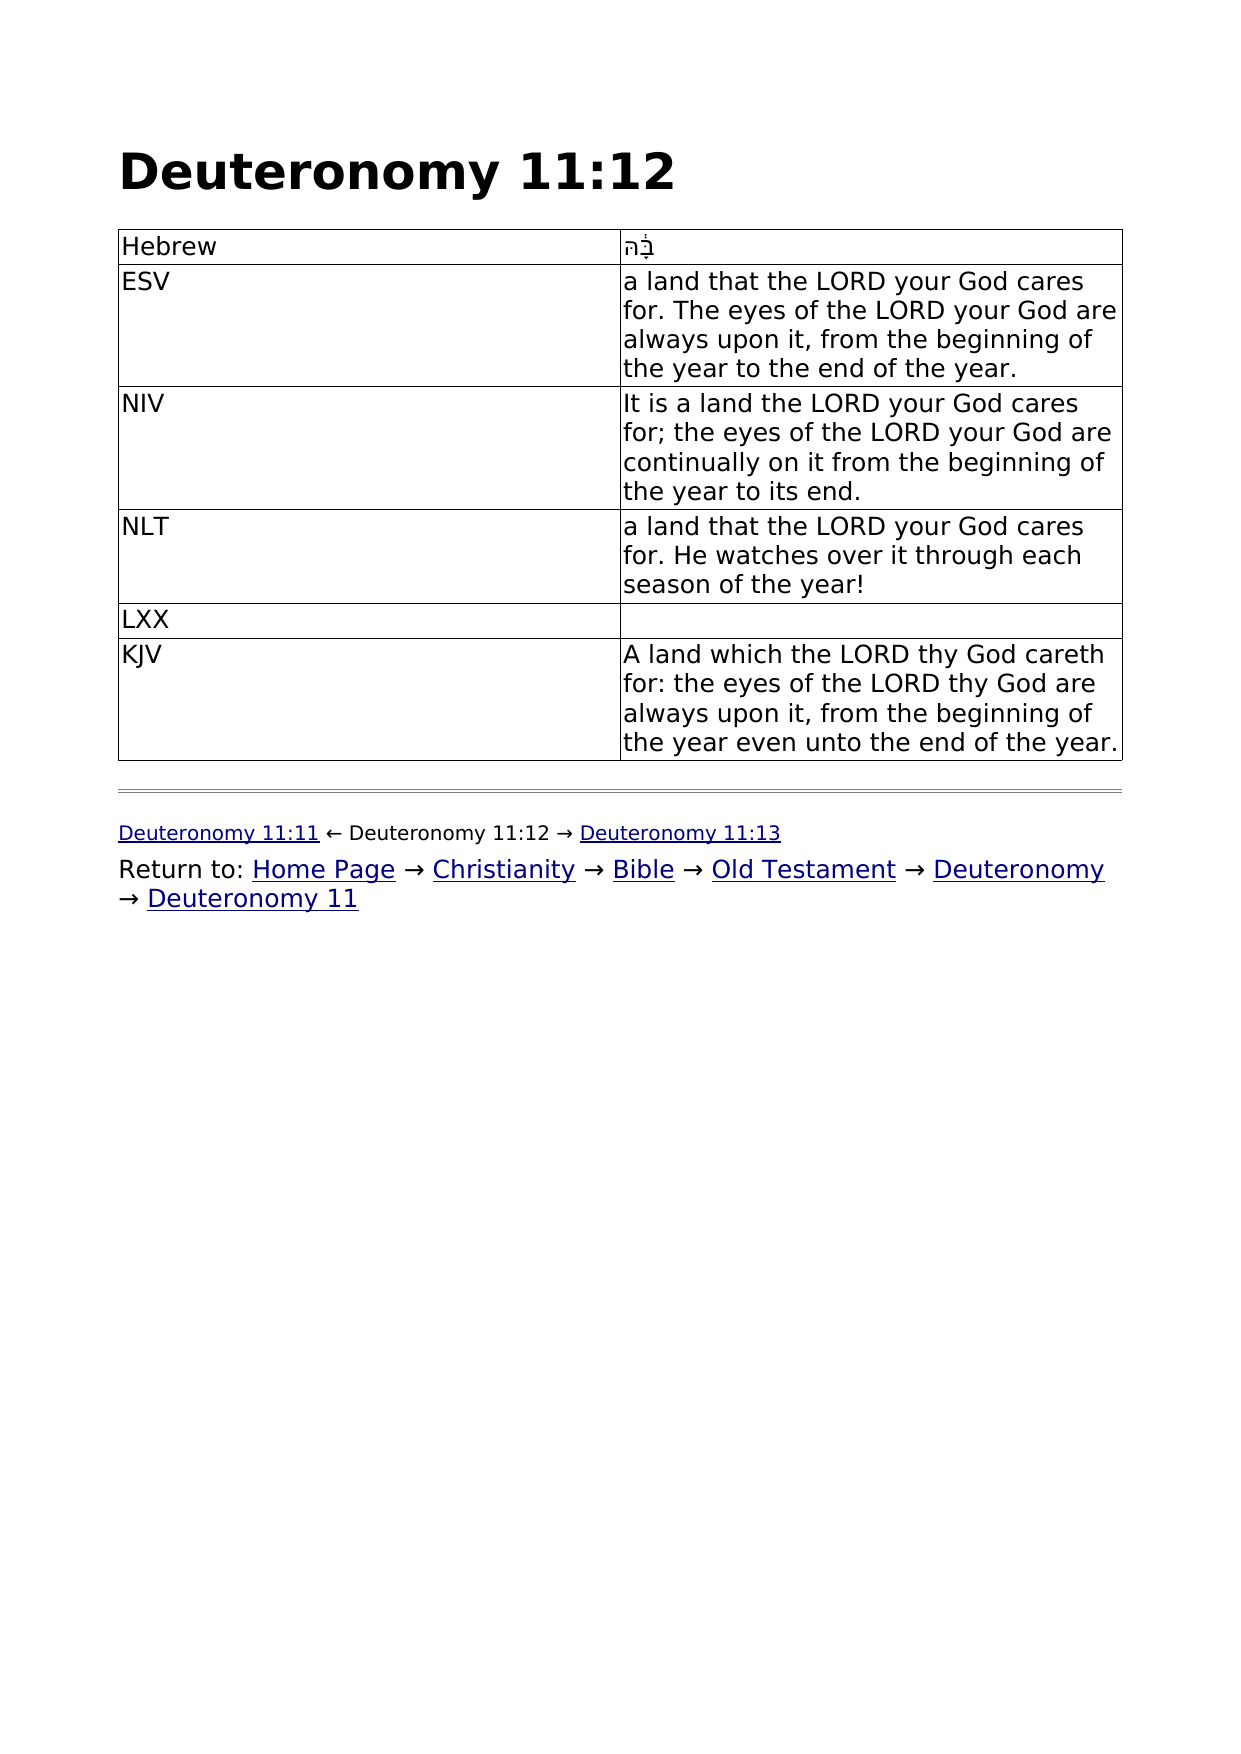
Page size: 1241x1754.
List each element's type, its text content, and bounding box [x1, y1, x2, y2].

table_cell It is a land the LORD your God cares for; the eyes of the LORD your God are continually on it from the beginning of the year to its end. [621, 387, 1122, 509]
table_cell ESV [119, 265, 620, 386]
table_cell a land that the LORD your God cares for. The eyes of the LORD your God are always upon it, from the beginning of the year to the end of the year. [621, 265, 1122, 386]
table_cell NLT [119, 510, 620, 602]
table_cell LXX [119, 604, 620, 637]
table_header Hebrew [119, 230, 620, 264]
table_cell KJV [119, 639, 620, 760]
table_cell A land which the LORD thy God careth for: the eyes of the LORD thy God are always upon it, from the beginning of the year even unto the end of the year. [621, 639, 1122, 760]
table_cell [621, 604, 1122, 637]
table_cell NIV [119, 387, 620, 509]
table_cell a land that the LORD your God cares for. He watches over it through each season of the year! [621, 510, 1122, 602]
subtitle Deuteronomy 11:12 [118, 143, 1122, 201]
text Deuteronomy 11:11 ← Deuteronomy 11:12 → Deuteronomy 11:13 [118, 821, 1122, 855]
table_header בָּ֔הּ [621, 230, 1122, 264]
text Return to: Home Page → Christianity → Bible → Old Testament → Deuteronomy → Deuteronomy 11 [118, 855, 1122, 914]
